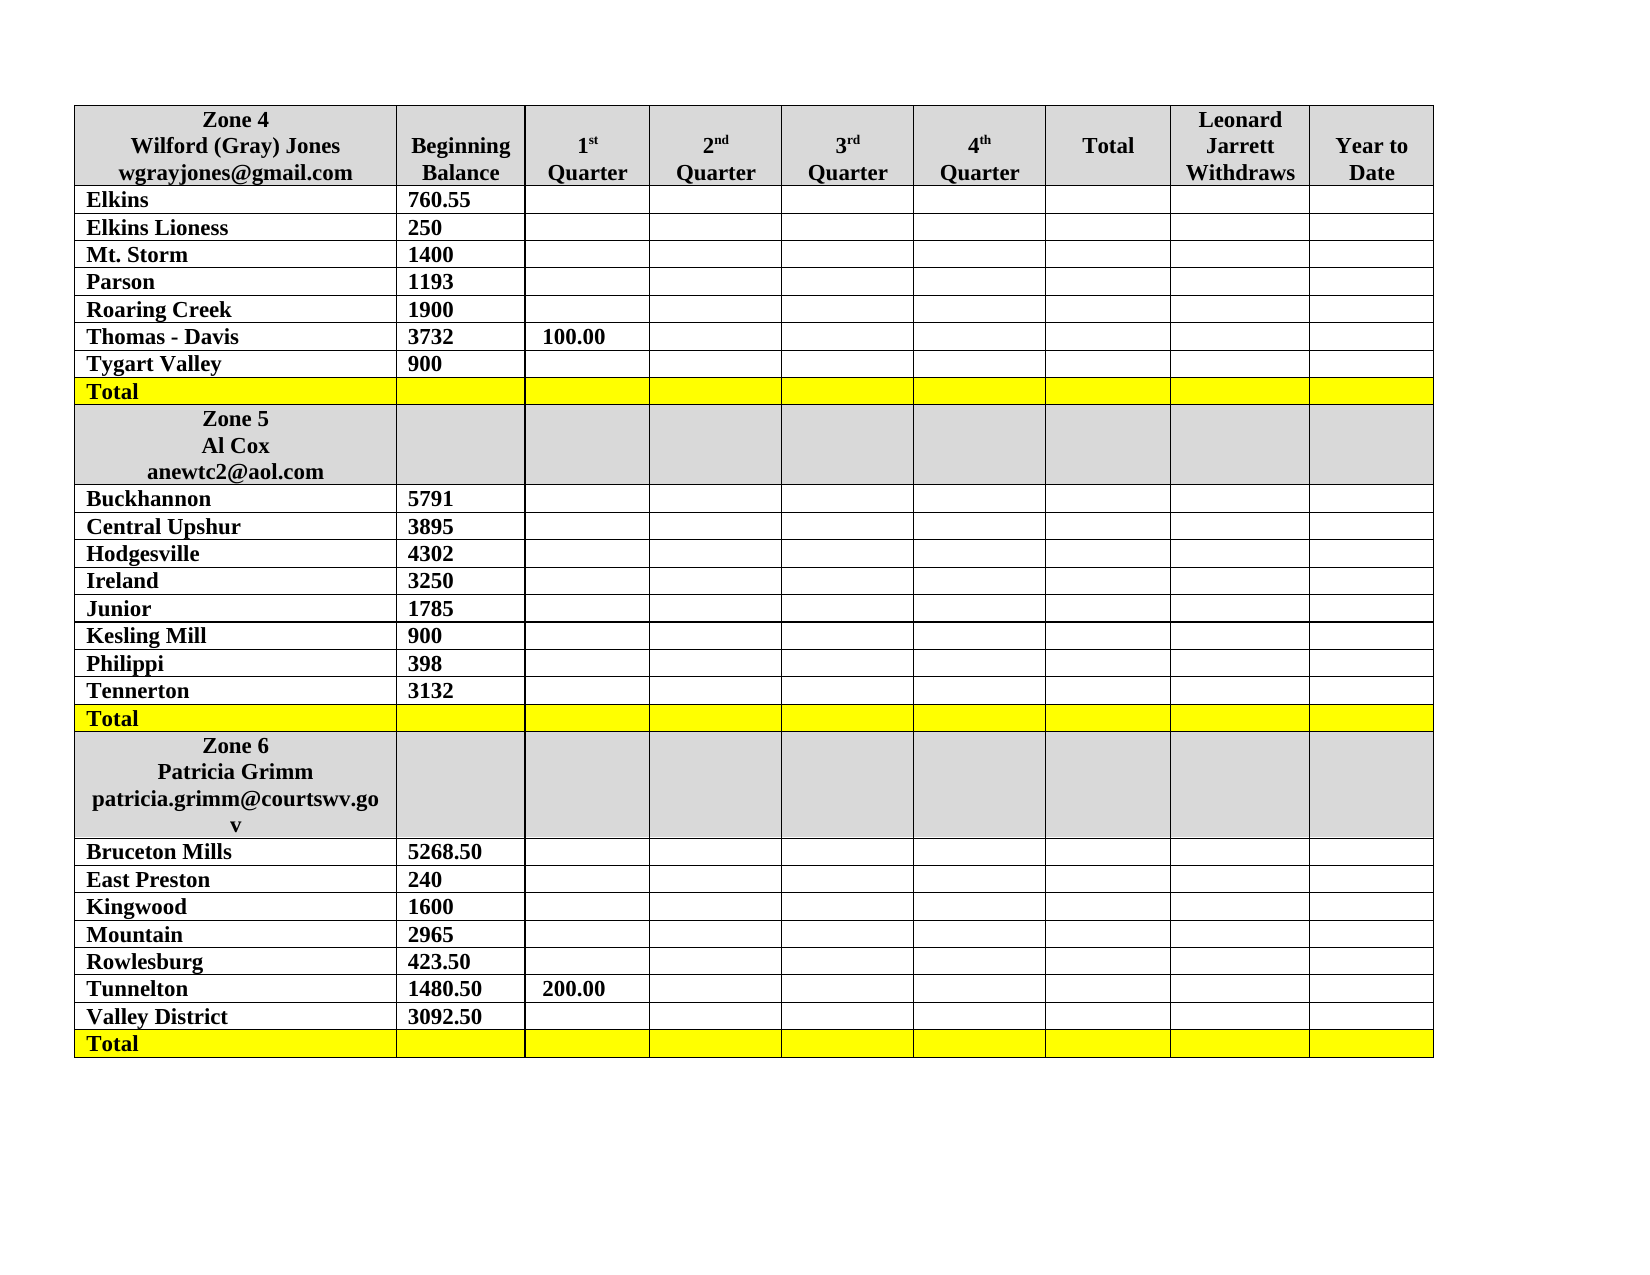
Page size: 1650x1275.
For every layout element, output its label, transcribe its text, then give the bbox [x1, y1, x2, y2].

table_cell 3092.50 [397, 1003, 524, 1029]
table_cell [782, 568, 913, 594]
table_cell [526, 595, 649, 621]
table_cell [1046, 893, 1170, 919]
table_cell [1171, 296, 1309, 322]
table_cell [650, 568, 781, 594]
table_cell [1046, 405, 1170, 484]
table_cell [914, 268, 1045, 295]
table_cell [1046, 921, 1170, 947]
table_cell [1046, 975, 1170, 1002]
table_cell [914, 650, 1045, 676]
table_cell [782, 893, 913, 919]
table_cell 5268.50 [397, 839, 524, 865]
table_cell [650, 214, 781, 240]
table_cell [914, 866, 1045, 892]
table_cell [526, 948, 649, 974]
table_cell [1171, 893, 1309, 919]
table_cell 3250 [397, 568, 524, 594]
table_cell [782, 732, 913, 837]
table_cell [1046, 866, 1170, 892]
table_cell 100.00 [526, 323, 649, 349]
table_cell [1310, 732, 1433, 837]
table_cell Buckhannon [75, 485, 396, 512]
table_cell [782, 323, 913, 349]
table_cell 1480.50 [397, 975, 524, 1002]
table_cell [914, 241, 1045, 267]
table_cell Thomas - Davis [75, 323, 396, 349]
table_cell [782, 186, 913, 212]
table_cell 1785 [397, 595, 524, 621]
table_cell [397, 705, 524, 731]
table_cell Tygart Valley [75, 351, 396, 377]
table_cell [1046, 186, 1170, 212]
table_cell Ireland [75, 568, 396, 594]
table_cell [526, 378, 649, 404]
table_cell Zone 6 Patricia Grimm patricia.grimm@courtswv.gov [75, 732, 396, 837]
table_cell [650, 677, 781, 703]
table_cell 200.00 [526, 975, 649, 1002]
table_cell [1171, 351, 1309, 377]
table_cell [782, 540, 913, 567]
table_cell [1310, 568, 1433, 594]
table_cell 5791 [397, 485, 524, 512]
table_cell Total [75, 378, 396, 404]
table_cell [1310, 1030, 1433, 1057]
table_cell [650, 513, 781, 539]
table_cell [526, 186, 649, 212]
table_cell [914, 214, 1045, 240]
table_cell [526, 485, 649, 512]
table_cell [526, 1003, 649, 1029]
table_cell [1310, 623, 1433, 649]
table_cell Valley District [75, 1003, 396, 1029]
table_cell [782, 296, 913, 322]
table_cell [526, 732, 649, 837]
table_cell [650, 866, 781, 892]
table_cell [526, 241, 649, 267]
table_cell [1046, 595, 1170, 621]
table_cell [782, 351, 913, 377]
table_cell [1310, 705, 1433, 731]
table_cell [526, 921, 649, 947]
table_cell [1171, 485, 1309, 512]
table_cell Elkins Lioness [75, 214, 396, 240]
table_cell Tennerton [75, 677, 396, 703]
table_cell [1171, 214, 1309, 240]
table_cell [397, 378, 524, 404]
table_cell [782, 650, 913, 676]
table_cell Roaring Creek [75, 296, 396, 322]
table_cell [1171, 866, 1309, 892]
table_cell [650, 296, 781, 322]
table_cell [650, 893, 781, 919]
table_cell [1171, 568, 1309, 594]
table_cell [782, 705, 913, 731]
table_cell [1310, 1003, 1433, 1029]
table_cell [650, 975, 781, 1002]
table_cell Bruceton Mills [75, 839, 396, 865]
table_cell [1046, 268, 1170, 295]
table_cell [650, 540, 781, 567]
table_cell Total [75, 705, 396, 731]
table_cell [1046, 513, 1170, 539]
table_cell Philippi [75, 650, 396, 676]
table_cell [1046, 839, 1170, 865]
table_cell [526, 568, 649, 594]
table_cell [914, 540, 1045, 567]
table_cell [526, 623, 649, 649]
table_cell [914, 378, 1045, 404]
table_cell [1046, 623, 1170, 649]
table_cell [914, 732, 1045, 837]
table_cell [1171, 323, 1309, 349]
table_cell [914, 323, 1045, 349]
table_cell [1171, 732, 1309, 837]
table_cell [1310, 268, 1433, 295]
table_cell [650, 732, 781, 837]
table_cell [1046, 650, 1170, 676]
table_cell [782, 1003, 913, 1029]
table_cell [1310, 186, 1433, 212]
table_cell Zone 4 Wilford (Gray) Jones wgrayjones@gmail.com [75, 106, 396, 185]
table_cell Mt. Storm [75, 241, 396, 267]
table_cell [782, 378, 913, 404]
table_cell [1046, 732, 1170, 837]
table_cell [914, 568, 1045, 594]
table_cell [914, 1003, 1045, 1029]
table_cell [1171, 705, 1309, 731]
table_cell [1171, 405, 1309, 484]
table_cell [1171, 540, 1309, 567]
table_cell Central Upshur [75, 513, 396, 539]
table_cell [1046, 485, 1170, 512]
table_cell [1171, 595, 1309, 621]
table_cell [650, 323, 781, 349]
table_cell Mountain [75, 921, 396, 947]
table_cell [914, 893, 1045, 919]
table_cell East Preston [75, 866, 396, 892]
table_cell [1171, 921, 1309, 947]
table_cell [1310, 650, 1433, 676]
table_cell [650, 351, 781, 377]
table_cell 423.50 [397, 948, 524, 974]
table_cell [782, 1030, 913, 1057]
table_cell Hodgesville [75, 540, 396, 567]
table_cell Zone 5 Al Cox anewtc2@aol.com [75, 405, 396, 484]
table_cell [526, 351, 649, 377]
table_cell Total [75, 1030, 396, 1057]
table_cell [914, 839, 1045, 865]
table_cell [650, 485, 781, 512]
table_cell [1046, 540, 1170, 567]
table_cell Elkins [75, 186, 396, 212]
table_cell 1400 [397, 241, 524, 267]
table_cell 1900 [397, 296, 524, 322]
table_cell 2nd Quarter [650, 106, 781, 185]
table_cell [650, 705, 781, 731]
table_cell Leonard Jarrett Withdraws [1171, 106, 1309, 185]
table_cell [397, 1030, 524, 1057]
table_cell [782, 866, 913, 892]
table_cell [526, 513, 649, 539]
table_cell [914, 595, 1045, 621]
table_cell [650, 241, 781, 267]
table_cell [782, 975, 913, 1002]
table_cell 4th Quarter [914, 106, 1045, 185]
table_cell [1171, 975, 1309, 1002]
table_cell [914, 921, 1045, 947]
table_cell [397, 732, 524, 837]
table_cell Tunnelton [75, 975, 396, 1002]
table_cell [782, 948, 913, 974]
table_cell 1600 [397, 893, 524, 919]
table_cell [1310, 948, 1433, 974]
table_cell [1310, 378, 1433, 404]
table_cell [1171, 839, 1309, 865]
table_cell [914, 186, 1045, 212]
table_cell [1046, 296, 1170, 322]
table_cell [914, 351, 1045, 377]
table_cell [1310, 839, 1433, 865]
table_cell [526, 1030, 649, 1057]
table_cell 3132 [397, 677, 524, 703]
table_cell [526, 214, 649, 240]
table_cell [1310, 296, 1433, 322]
table_cell [650, 378, 781, 404]
table_cell [914, 513, 1045, 539]
table_cell [1171, 268, 1309, 295]
table_cell 3732 [397, 323, 524, 349]
table_cell [782, 405, 913, 484]
table_cell 3895 [397, 513, 524, 539]
table_cell [526, 677, 649, 703]
table_cell [1046, 1030, 1170, 1057]
table_cell Kingwood [75, 893, 396, 919]
table_cell [782, 241, 913, 267]
table_cell [914, 485, 1045, 512]
table_cell [1310, 893, 1433, 919]
table_cell [1046, 948, 1170, 974]
table_cell 760.55 [397, 186, 524, 212]
table_cell Beginning Balance [397, 106, 524, 185]
table_cell Year to Date [1310, 106, 1433, 185]
table_cell [1310, 485, 1433, 512]
table_cell 900 [397, 623, 524, 649]
table_cell [914, 948, 1045, 974]
table_cell 900 [397, 351, 524, 377]
table_cell [1046, 351, 1170, 377]
table_cell [526, 839, 649, 865]
table_cell [782, 595, 913, 621]
table_cell [1310, 866, 1433, 892]
table_cell [1171, 1030, 1309, 1057]
table_cell Rowlesburg [75, 948, 396, 974]
table_cell 1st Quarter [526, 106, 649, 185]
table_cell [1171, 677, 1309, 703]
table_cell [1310, 405, 1433, 484]
table_cell [914, 705, 1045, 731]
table_cell [782, 485, 913, 512]
table_cell [914, 405, 1045, 484]
table_cell 240 [397, 866, 524, 892]
table_cell [1171, 378, 1309, 404]
table_cell [1310, 921, 1433, 947]
table_cell [1310, 351, 1433, 377]
table_cell [1310, 513, 1433, 539]
table_cell [1046, 378, 1170, 404]
table_cell [1171, 623, 1309, 649]
table_cell [650, 268, 781, 295]
table_cell [782, 268, 913, 295]
table_cell [1046, 1003, 1170, 1029]
table_cell [650, 650, 781, 676]
table_cell [1171, 241, 1309, 267]
table_cell [1310, 677, 1433, 703]
table_cell [782, 513, 913, 539]
table_cell [914, 623, 1045, 649]
table_cell [526, 540, 649, 567]
table_cell [782, 214, 913, 240]
table_cell [1310, 241, 1433, 267]
table_cell [526, 705, 649, 731]
table_cell [526, 893, 649, 919]
table_cell [1046, 323, 1170, 349]
table_cell [1171, 186, 1309, 212]
table_cell Kesling Mill [75, 623, 396, 649]
table_cell 4302 [397, 540, 524, 567]
table_cell [526, 650, 649, 676]
table_cell [1171, 948, 1309, 974]
table_cell 3rd Quarter [782, 106, 913, 185]
table_cell 250 [397, 214, 524, 240]
table_cell [914, 1030, 1045, 1057]
table_cell [914, 677, 1045, 703]
table_cell [782, 921, 913, 947]
table_cell [1171, 513, 1309, 539]
table_cell [526, 296, 649, 322]
table_cell [650, 623, 781, 649]
table_cell 1193 [397, 268, 524, 295]
table_cell [526, 268, 649, 295]
table_cell [1046, 241, 1170, 267]
table_cell [1171, 650, 1309, 676]
table_cell Junior [75, 595, 396, 621]
table_cell [1046, 568, 1170, 594]
table_cell [1310, 214, 1433, 240]
table_cell [1046, 214, 1170, 240]
table_cell [914, 296, 1045, 322]
table_cell [650, 921, 781, 947]
table_cell [914, 975, 1045, 1002]
table_cell [1310, 975, 1433, 1002]
table_cell [782, 623, 913, 649]
table_cell [650, 405, 781, 484]
table_cell [1046, 677, 1170, 703]
table_cell [1046, 705, 1170, 731]
table_cell [650, 186, 781, 212]
table_cell [1310, 540, 1433, 567]
table_cell [782, 839, 913, 865]
table_cell [397, 405, 524, 484]
table_cell [1310, 595, 1433, 621]
table_cell [650, 948, 781, 974]
table_cell [1171, 1003, 1309, 1029]
table_cell [650, 1030, 781, 1057]
table_cell 398 [397, 650, 524, 676]
table_cell Total [1046, 106, 1170, 185]
table_cell [1310, 323, 1433, 349]
table_cell 2965 [397, 921, 524, 947]
table_cell [650, 839, 781, 865]
table_cell Parson [75, 268, 396, 295]
table_cell [650, 595, 781, 621]
table_cell [526, 866, 649, 892]
table_cell [650, 1003, 781, 1029]
table_cell [782, 677, 913, 703]
table_cell [526, 405, 649, 484]
